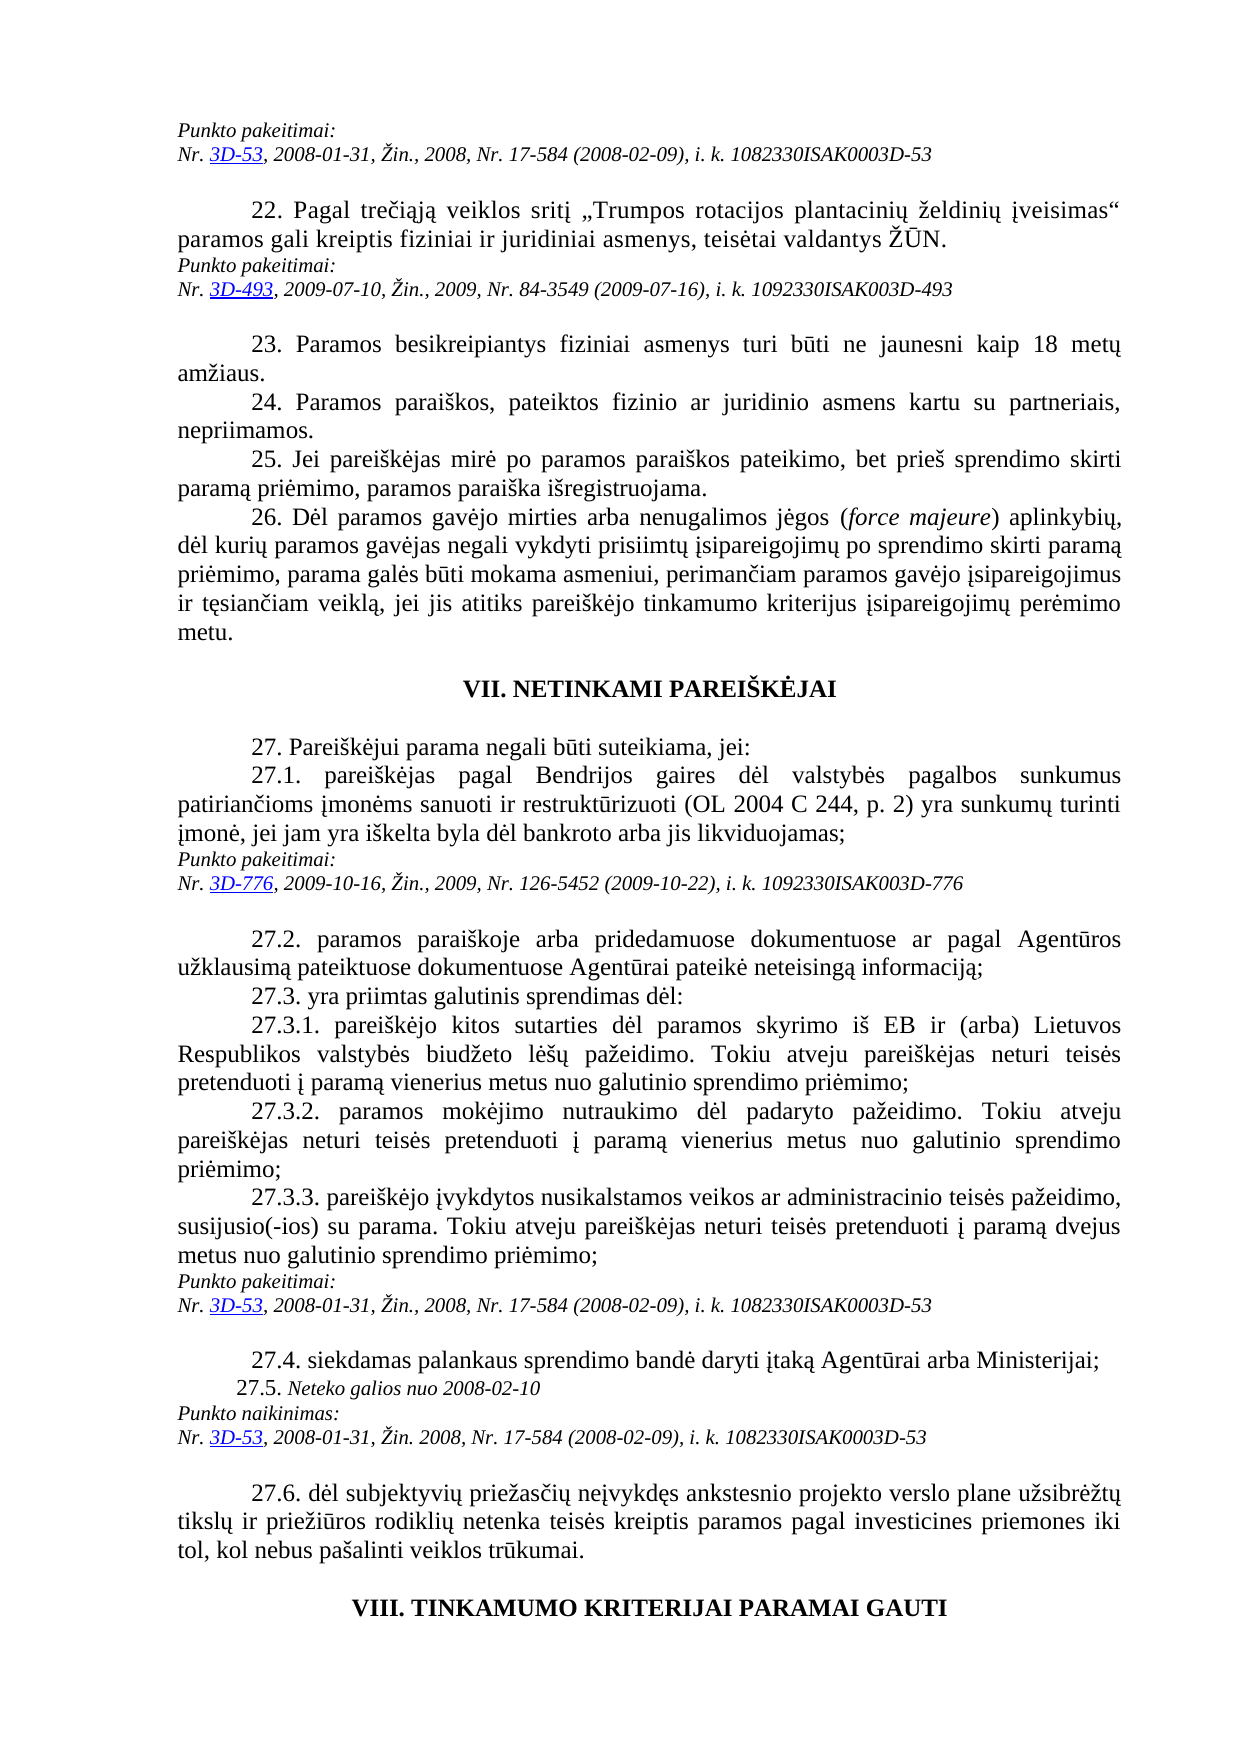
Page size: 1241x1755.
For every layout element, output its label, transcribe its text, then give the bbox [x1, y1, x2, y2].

text Nr. 3D-53, 2008-01-31, Žin., 2008, Nr. 17-584 (2008-02-09), i. k. 1082330ISAK0003D-53 [177, 142, 1122, 166]
text Punkto pakeitimai: [177, 118, 1122, 142]
text VII. NETINKAMI PAREIŠKĖJAI [177, 674, 1122, 703]
text 24. Paramos paraiškos, pateiktos fizinio ar juridinio asmens kartu su partneriais, nepriimamos. [177, 387, 1122, 444]
text 22. Pagal trečiąją veiklos sritį „Trumpos rotacijos plantacinių želdinių įveisimas“ paramos gali kreiptis fiziniai ir juridiniai asmenys, teisėtai valdantys ŽŪN. [177, 195, 1122, 252]
text Nr. 3D-53, 2008-01-31, Žin. 2008, Nr. 17-584 (2008-02-09), i. k. 1082330ISAK0003D-53 [177, 1425, 1122, 1449]
text 27. Pareiškėjui parama negali būti suteikiama, jei: [177, 732, 1122, 761]
text 25. Jei pareiškėjas mirė po paramos paraiškos pateikimo, bet prieš sprendimo skirti paramą priėmimo, paramos paraiška išregistruojama. [177, 444, 1122, 502]
text Punkto pakeitimai: [177, 1269, 1122, 1293]
text 27.3.1. pareiškėjo kitos sutarties dėl paramos skyrimo iš EB ir (arba) Lietuvos Respublikos valstybės biudžeto lėšų pažeidimo. Tokiu atveju pareiškėjas neturi teisės pretenduoti į paramą vienerius metus nuo galutinio sprendimo priėmimo; [177, 1010, 1122, 1096]
text Punkto pakeitimai: [177, 847, 1122, 871]
text Nr. 3D-493, 2009-07-10, Žin., 2009, Nr. 84-3549 (2009-07-16), i. k. 1092330ISAK003D-493 [177, 277, 1122, 301]
text 27.2. paramos paraiškoje arba pridedamuose dokumentuose ar pagal Agentūros užklausimą pateiktuose dokumentuose Agentūrai pateikė neteisingą informaciją; [177, 924, 1122, 981]
text 27.5. Neteko galios nuo 2008-02-10 [177, 1374, 1122, 1401]
text 27.3. yra priimtas galutinis sprendimas dėl: [177, 981, 1122, 1010]
text 27.4. siekdamas palankaus sprendimo bandė daryti įtaką Agentūrai arba Ministerijai; [177, 1346, 1122, 1374]
text 26. Dėl paramos gavėjo mirties arba nenugalimos jėgos (force majeure) aplinkybių, dėl kurių paramos gavėjas negali vykdyti prisiimtų įsipareigojimų po sprendimo skirti paramą priėmimo, parama galės būti mokama asmeniui, perimančiam paramos gavėjo įsipareigojimus ir tęsiančiam veiklą, jei jis atitiks pareiškėjo tinkamumo kriterijus įsipareigojimų perėmimo metu. [177, 502, 1122, 646]
text VIII. TINKAMUMO KRITERIJAI PARAMAI GAUTI [177, 1593, 1122, 1621]
text Nr. 3D-53, 2008-01-31, Žin., 2008, Nr. 17-584 (2008-02-09), i. k. 1082330ISAK0003D-53 [177, 1293, 1122, 1317]
text Nr. 3D-776, 2009-10-16, Žin., 2009, Nr. 126-5452 (2009-10-22), i. k. 1092330ISAK003D-776 [177, 871, 1122, 895]
text 27.1. pareiškėjas pagal Bendrijos gaires dėl valstybės pagalbos sunkumus patiriančioms įmonėms sanuoti ir restruktūrizuoti (OL 2004 C 244, p. 2) yra sunkumų turinti įmonė, jei jam yra iškelta byla dėl bankroto arba jis likviduojamas; [177, 761, 1122, 847]
text 27.3.2. paramos mokėjimo nutraukimo dėl padaryto pažeidimo. Tokiu atveju pareiškėjas neturi teisės pretenduoti į paramą vienerius metus nuo galutinio sprendimo priėmimo; [177, 1096, 1122, 1182]
text Punkto naikinimas: [177, 1401, 1122, 1425]
text 27.3.3. pareiškėjo įvykdytos nusikalstamos veikos ar administracinio teisės pažeidimo, susijusio(-ios) su parama. Tokiu atveju pareiškėjas neturi teisės pretenduoti į paramą dvejus metus nuo galutinio sprendimo priėmimo; [177, 1182, 1122, 1269]
text 27.6. dėl subjektyvių priežasčių neįvykdęs ankstesnio projekto verslo plane užsibrėžtų tikslų ir priežiūros rodiklių netenka teisės kreiptis paramos pagal investicines priemones iki tol, kol nebus pašalinti veiklos trūkumai. [177, 1478, 1122, 1564]
text 23. Paramos besikreipiantys fiziniai asmenys turi būti ne jaunesni kaip 18 metų amžiaus. [177, 329, 1122, 387]
text Punkto pakeitimai: [177, 252, 1122, 277]
